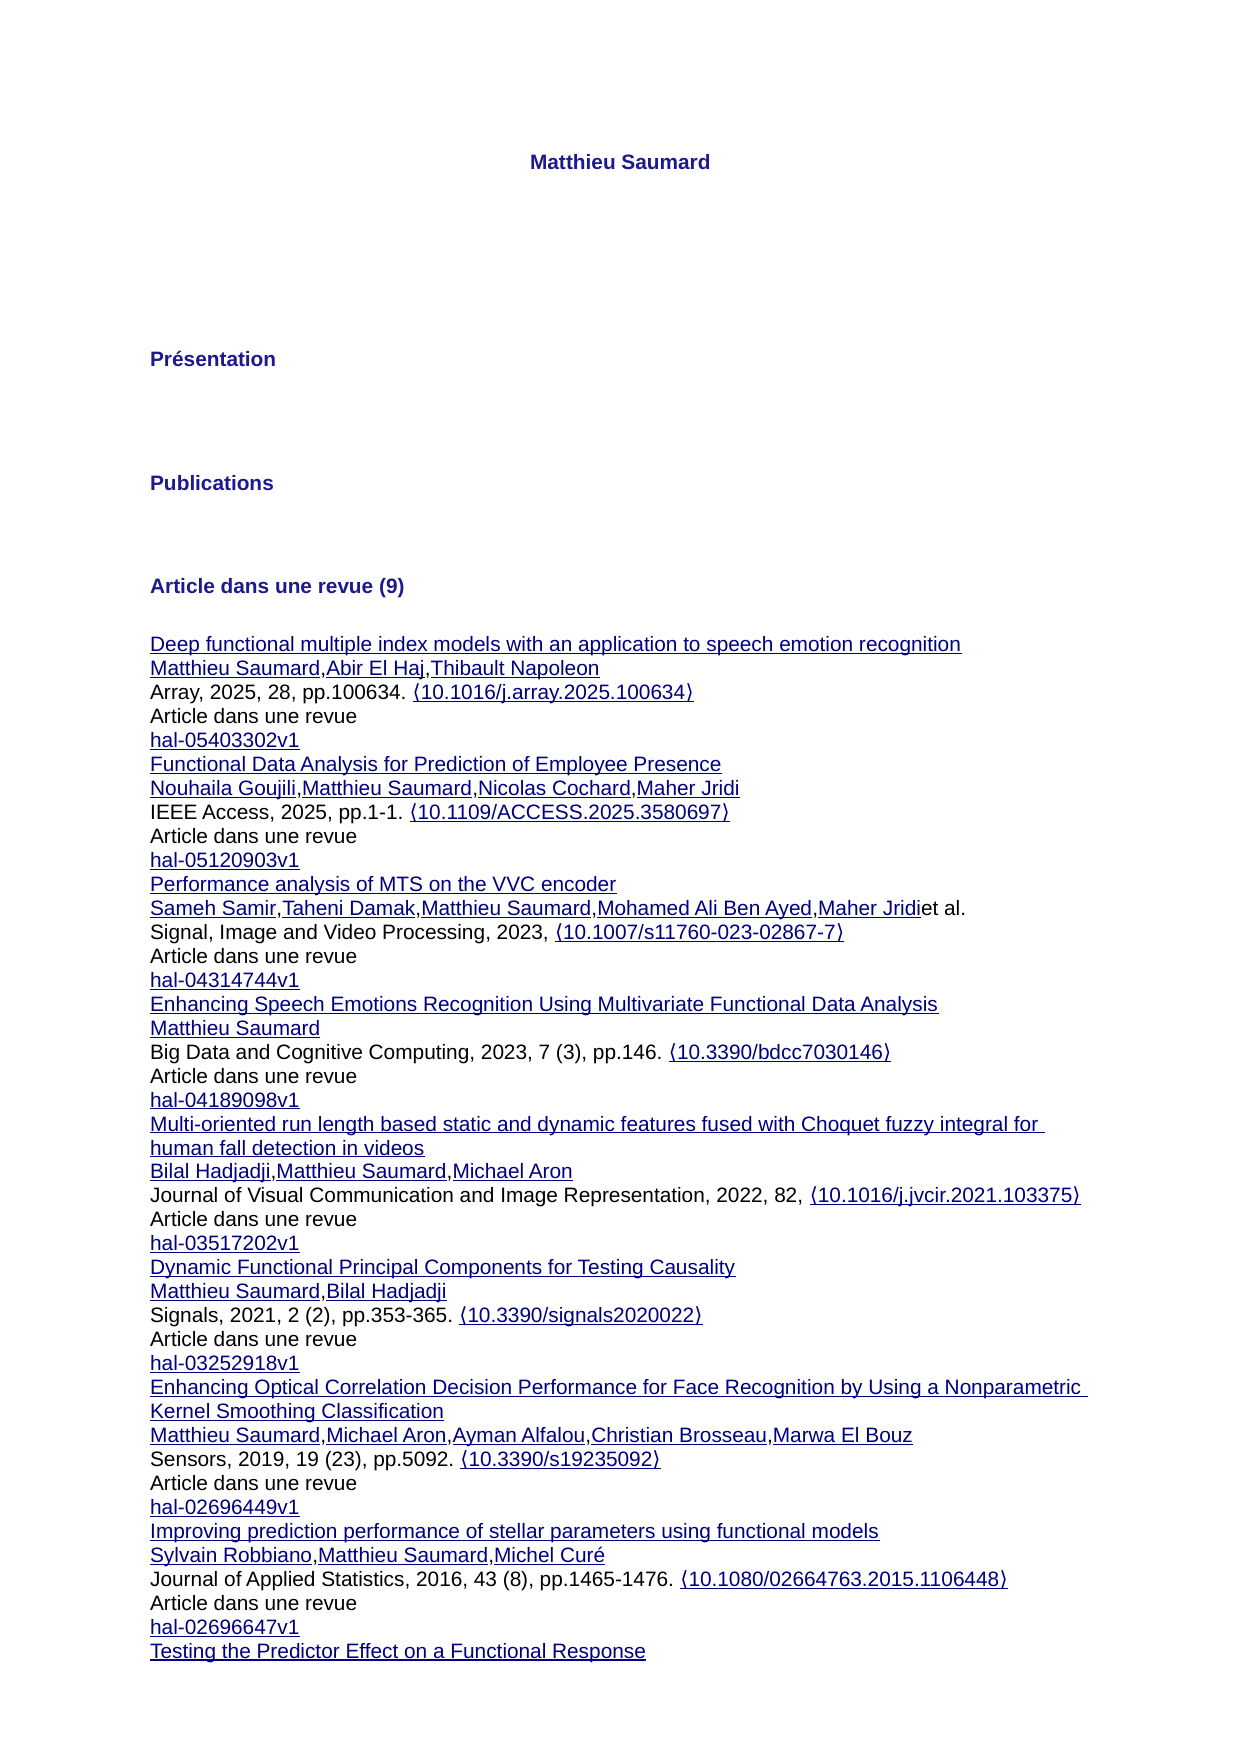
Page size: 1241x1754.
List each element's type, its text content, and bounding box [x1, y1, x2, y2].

table_cell Enhancing Optical Correlation Decision Performance for Face Recognition by Using a Nonparametric Kernel Smoothing Classification Matthieu Saumard,Michael Aron,Ayman Alfalou,Christian Brosseau,Marwa El Bouz Sensors, 2019, 19 (23), pp.5092. ⟨10.3390/s19235092⟩ Article dans une revue hal-02696449v1 [150, 1375, 1090, 1519]
table_cell Performance analysis of MTS on the VVC encoder Sameh Samir,Taheni Damak,Matthieu Saumard,Mohamed Ali Ben Ayed,Maher Jridiet al. Signal, Image and Video Processing, 2023, ⟨10.1007/s11760-023-02867-7⟩ Article dans une revue hal-04314744v1 [150, 872, 1090, 992]
table_header Deep functional multiple index models with an application to speech emotion recognition Matthieu Saumard,Abir El Haj,Thibault Napoleon Array, 2025, 28, pp.100634. ⟨10.1016/j.array.2025.100634⟩ Article dans une revue hal-05403302v1 [150, 632, 1090, 752]
subtitle Présentation [150, 347, 1090, 371]
subtitle Article dans une revue (9) [150, 574, 1090, 598]
table_cell Multi-oriented run length based static and dynamic features fused with Choquet fuzzy integral for human fall detection in videos Bilal Hadjadji,Matthieu Saumard,Michael Aron Journal of Visual Communication and Image Representation, 2022, 82, ⟨10.1016/j.jvcir.2021.103375⟩ Article dans une revue hal-03517202v1 [150, 1111, 1090, 1255]
table_cell Dynamic Functional Principal Components for Testing Causality Matthieu Saumard,Bilal Hadjadji Signals, 2021, 2 (2), pp.353-365. ⟨10.3390/signals2020022⟩ Article dans une revue hal-03252918v1 [150, 1255, 1090, 1375]
table_cell Improving prediction performance of stellar parameters using functional models Sylvain Robbiano,Matthieu Saumard,Michel Curé Journal of Applied Statistics, 2016, 43 (8), pp.1465-1476. ⟨10.1080/02664763.2015.1106448⟩ Article dans une revue hal-02696647v1 [150, 1519, 1090, 1638]
subtitle Matthieu Saumard [150, 150, 1090, 174]
subtitle Publications [150, 471, 1090, 495]
table_cell Functional Data Analysis for Prediction of Employee Presence Nouhaila Goujili,Matthieu Saumard,Nicolas Cochard,Maher Jridi IEEE Access, 2025, pp.1-1. ⟨10.1109/ACCESS.2025.3580697⟩ Article dans une revue hal-05120903v1 [150, 752, 1090, 872]
table_cell Enhancing Speech Emotions Recognition Using Multivariate Functional Data Analysis Matthieu Saumard Big Data and Cognitive Computing, 2023, 7 (3), pp.146. ⟨10.3390/bdcc7030146⟩ Article dans une revue hal-04189098v1 [150, 992, 1090, 1111]
table_cell Testing the Predictor Effect on a Functional Response [150, 1639, 1090, 1662]
